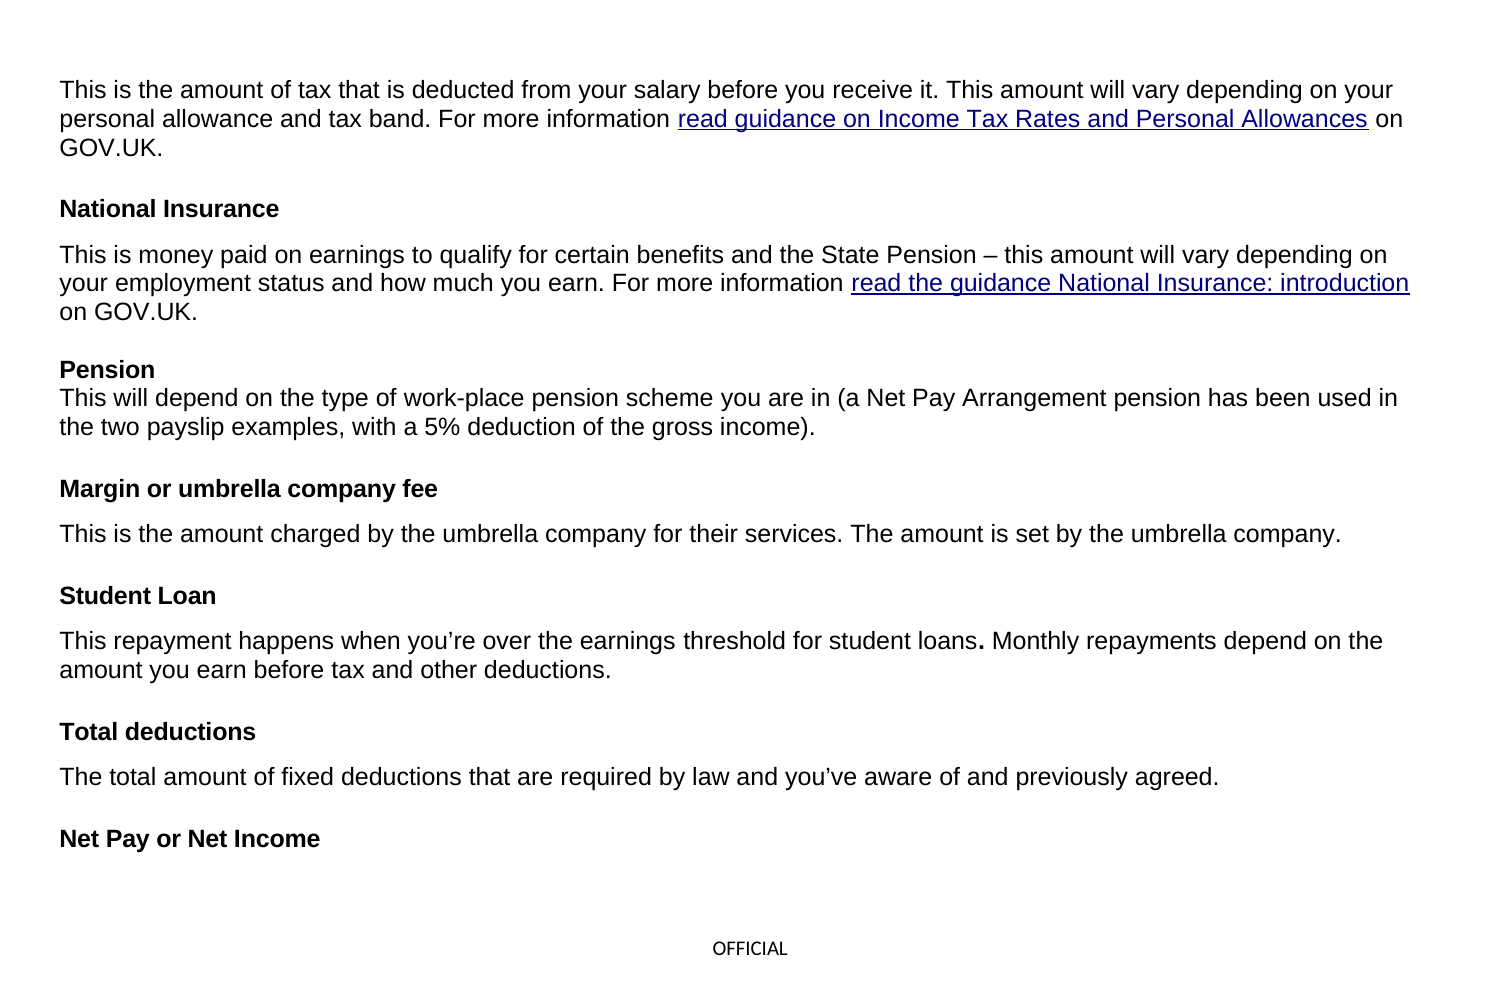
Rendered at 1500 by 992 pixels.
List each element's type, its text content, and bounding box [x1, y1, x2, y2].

text This is money paid on earnings to qualify for certain benefits and the State Pension – this amount will vary depending on your employment status and how much you earn. For more information read the guidance National Insurance: introduction on GOV.UK. [59, 239, 1432, 354]
subtitle Student Loan [59, 581, 1500, 609]
text This is the amount charged by the umbrella company for their services. The amount is set by the umbrella company. [59, 519, 1432, 548]
subtitle Total deductions [59, 717, 1500, 745]
text Pension This will depend on the type of work-place pension scheme you are in (a Net Pay Arrangement pension has been used in the two payslip examples, with a 5% deduction of the gross income). [59, 354, 1432, 441]
text The total amount of fixed deductions that are required by law and you’ve aware of and previously agreed. [59, 762, 1432, 791]
subtitle National Insurance [59, 194, 1500, 223]
subtitle Net Pay or Net Income [59, 824, 1500, 852]
text This repayment happens when you’re over the earnings threshold for student loans. Monthly repayments depend on the amount you earn before tax and other deductions. [59, 626, 1432, 684]
text This is the amount of tax that is deducted from your salary before you receive it. This amount will vary depending on your personal allowance and tax band. For more information read guidance on Income Tax Rates and Personal Allowances on GOV.UK. [59, 75, 1432, 190]
subtitle Margin or umbrella company fee [59, 474, 1500, 502]
